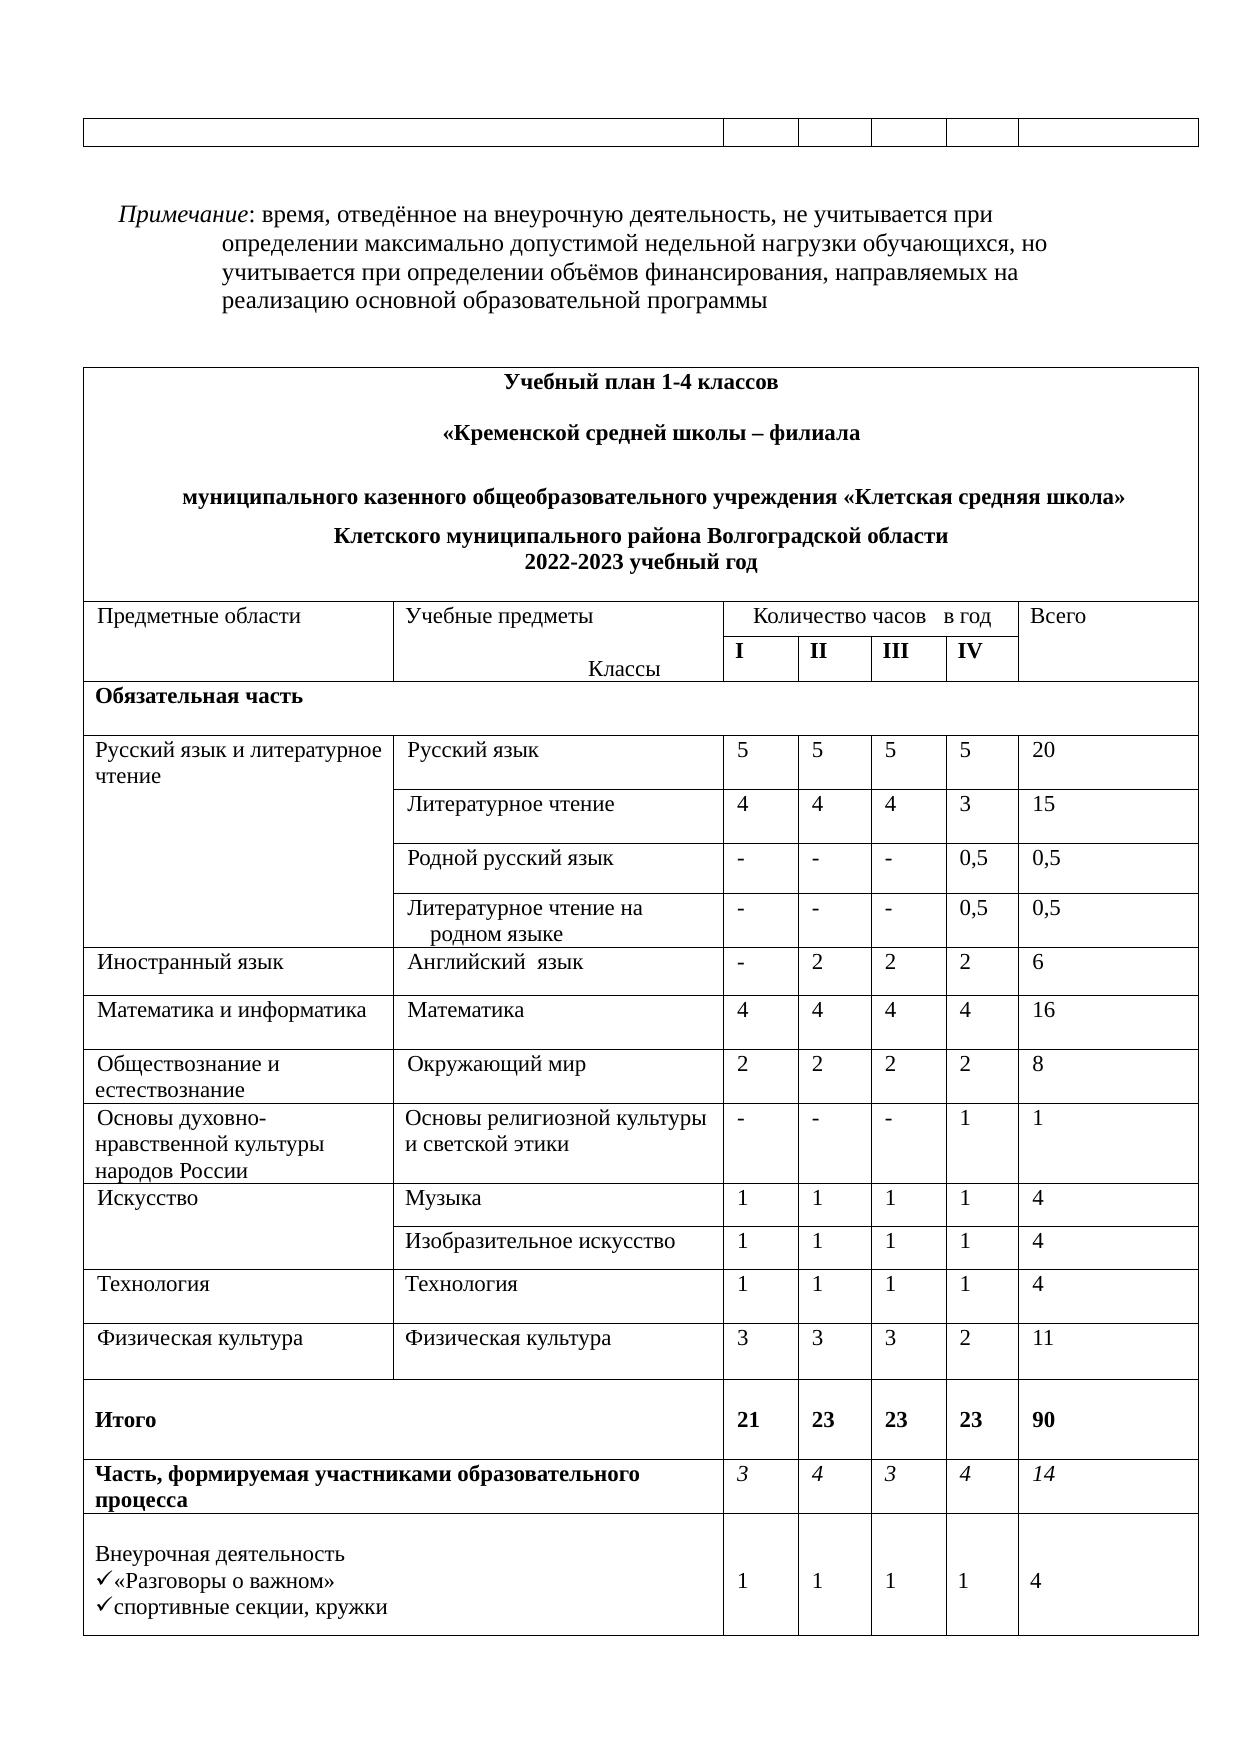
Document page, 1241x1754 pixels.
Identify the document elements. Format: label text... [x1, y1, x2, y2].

table_cell Искусство [84, 1184, 393, 1269]
table_cell 23 [872, 1380, 946, 1459]
table_cell 0,5 [1019, 844, 1198, 893]
table_cell 4 [1019, 1270, 1198, 1323]
text Примечание: время, отведённое на внеурочную деятельность, не учитывается при определении максимально допустимой недельной нагрузки обучающихся, но учитывается при определении объёмов финансирования, направляемых на реализацию основной образовательной программы [118, 199, 1122, 314]
table_cell 1 [947, 1270, 1018, 1323]
table_cell 23 [947, 1380, 1018, 1459]
table_cell - [872, 844, 946, 893]
table_cell Изобразительное искусство [394, 1227, 723, 1269]
table_cell 4 [799, 996, 871, 1049]
table_cell Физическая культура [394, 1324, 723, 1379]
table_cell 90 [1019, 1380, 1198, 1459]
table_cell 1 [947, 1104, 1018, 1183]
table_cell Основы духовно-нравственной культуры народов России [84, 1104, 393, 1183]
table_cell - [799, 894, 871, 947]
table_cell [872, 119, 946, 146]
table_cell 2 [799, 948, 871, 995]
table_cell 20 [1019, 736, 1198, 789]
table_cell 4 [724, 996, 798, 1049]
table_cell 21 [724, 1380, 798, 1459]
table_cell Английский язык [394, 948, 723, 995]
table_cell 6 [1019, 948, 1198, 995]
table_cell I [724, 637, 798, 681]
table_cell 1 [872, 1184, 946, 1226]
table_cell 4 [872, 996, 946, 1049]
table_cell 2 [872, 948, 946, 995]
table_cell - [724, 844, 798, 893]
table_cell 1 [799, 1227, 871, 1269]
table_cell 0,5 [947, 844, 1018, 893]
table_cell Родной русский язык [394, 844, 723, 893]
table_cell 4 [872, 790, 946, 842]
table_cell Математика и информатика [84, 996, 393, 1049]
table_cell [724, 119, 798, 146]
table_cell - [799, 1104, 871, 1183]
table_cell 16 [1019, 996, 1198, 1049]
table_cell 4 [947, 1460, 1018, 1513]
table_cell Технология [84, 1270, 393, 1323]
table_cell 4 [947, 996, 1018, 1049]
table_cell 3 [724, 1324, 798, 1379]
table_cell Математика [394, 996, 723, 1049]
table_cell 1 [872, 1270, 946, 1323]
table_cell IV [947, 637, 1018, 681]
table_cell - [799, 844, 871, 893]
table_cell 5 [724, 736, 798, 789]
table_cell Внеурочная деятельность «Разговоры о важном» спортивные секции, кружки [84, 1514, 723, 1635]
table_cell 1 [872, 1227, 946, 1269]
table_cell [947, 119, 1018, 146]
table_cell Русский язык и литературное чтение [84, 736, 393, 947]
table_cell - [872, 894, 946, 947]
table_cell 5 [799, 736, 871, 789]
table_cell Литературное чтение на родном языке [394, 894, 723, 947]
table_cell 2 [724, 1050, 798, 1103]
table_cell Русский язык [394, 736, 723, 789]
table_cell Окружающий мир [394, 1050, 723, 1103]
table_cell - [724, 948, 798, 995]
table_cell Итого [84, 1380, 723, 1459]
table_cell 11 [1019, 1324, 1198, 1379]
table_cell 1 [724, 1227, 798, 1269]
table_cell [84, 119, 723, 146]
table_cell 1 [724, 1514, 798, 1635]
table_cell Предметные области [84, 602, 393, 681]
table_cell 1 [724, 1184, 798, 1226]
table_cell 1 [872, 1514, 946, 1635]
table_cell Обязательная часть [84, 682, 1198, 735]
table_cell 4 [1019, 1514, 1198, 1635]
table_cell Количество часов в год [724, 602, 1018, 636]
table_cell 3 [947, 790, 1018, 842]
table_cell Технология [394, 1270, 723, 1323]
table_cell 1 [1019, 1104, 1198, 1183]
table_cell [1019, 119, 1198, 146]
table_cell II [799, 637, 871, 681]
table_cell 2 [799, 1050, 871, 1103]
table_cell Иностранный язык [84, 948, 393, 995]
table_cell 4 [799, 790, 871, 842]
table_cell Физическая культура [84, 1324, 393, 1379]
table_cell Основы религиозной культуры и светской этики [394, 1104, 723, 1183]
table_cell - [872, 1104, 946, 1183]
table_cell 8 [1019, 1050, 1198, 1103]
table_cell 3 [724, 1460, 798, 1513]
table_cell 2 [947, 1050, 1018, 1103]
table_cell [799, 119, 871, 146]
table_cell 14 [1019, 1460, 1198, 1513]
table_cell Литературное чтение [394, 790, 723, 842]
table_cell 0,5 [1019, 894, 1198, 947]
table_cell - [724, 1104, 798, 1183]
table_cell 3 [872, 1324, 946, 1379]
table_cell 2 [947, 948, 1018, 995]
table_cell 1 [947, 1227, 1018, 1269]
table_cell 2 [947, 1324, 1018, 1379]
table_cell Музыка [394, 1184, 723, 1226]
table_cell 4 [724, 790, 798, 842]
table_cell 1 [799, 1184, 871, 1226]
table_cell Учебные предметы Классы [394, 602, 723, 681]
table_cell Обществознание и естествознание [84, 1050, 393, 1103]
table_cell - [724, 894, 798, 947]
table_cell 1 [947, 1184, 1018, 1226]
table_cell 4 [1019, 1227, 1198, 1269]
table_cell 15 [1019, 790, 1198, 842]
table_header Учебный план 1-4 классов «Кременской средней школы – филиала муниципального казенного общеобразовательного учреждения «Клетская средняя школа» Клетского муниципального района Волгоградской области 2022-2023 учебный год [84, 368, 1198, 601]
table_cell 23 [799, 1380, 871, 1459]
table_cell 4 [799, 1460, 871, 1513]
table_cell 1 [799, 1270, 871, 1323]
table_cell 2 [872, 1050, 946, 1103]
table_cell 3 [872, 1460, 946, 1513]
table_cell 3 [799, 1324, 871, 1379]
table_cell 1 [724, 1270, 798, 1323]
table_cell 1 [947, 1514, 1018, 1635]
table_cell 5 [947, 736, 1018, 789]
table_cell 5 [872, 736, 946, 789]
table_cell 0,5 [947, 894, 1018, 947]
table_cell III [872, 637, 946, 681]
table_cell 1 [799, 1514, 871, 1635]
table_cell 4 [1019, 1184, 1198, 1226]
table_cell Часть, формируемая участниками образовательного процесса [84, 1460, 723, 1513]
table_cell Всего [1019, 602, 1198, 681]
